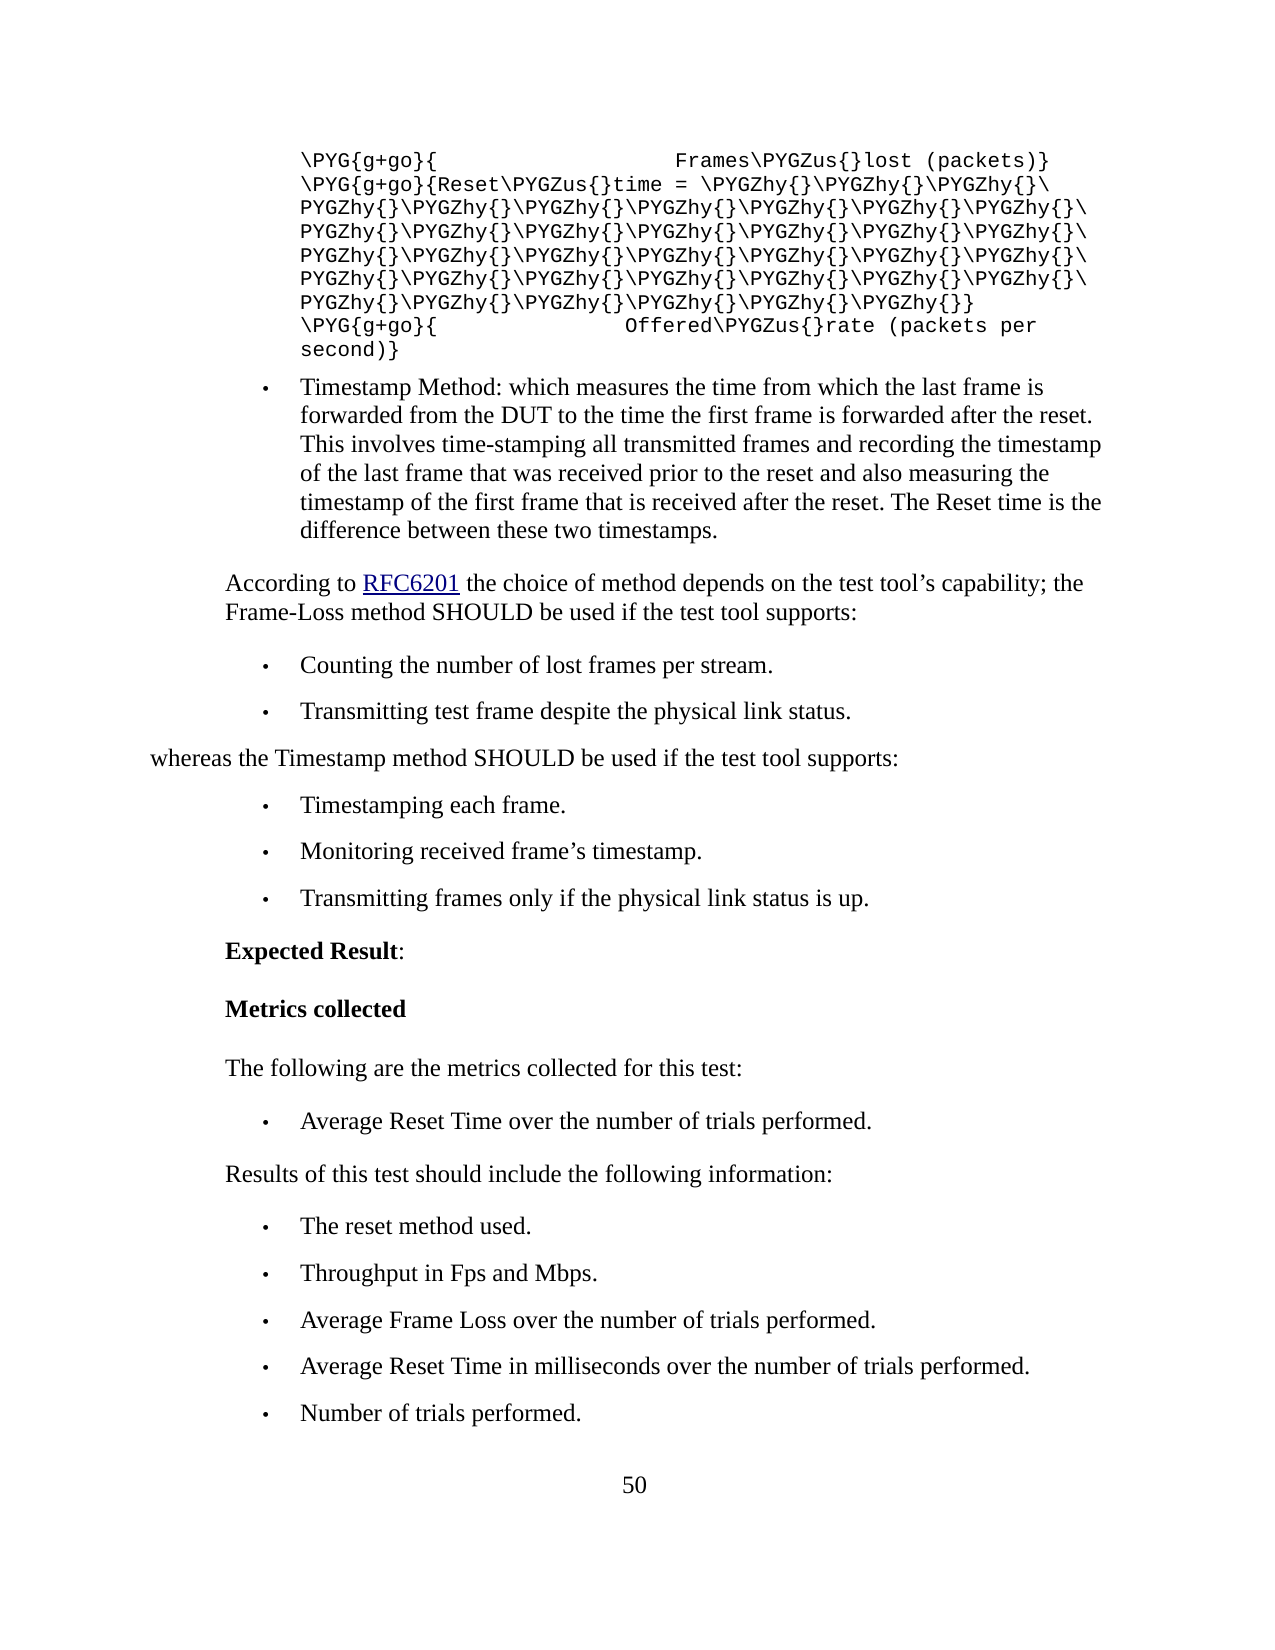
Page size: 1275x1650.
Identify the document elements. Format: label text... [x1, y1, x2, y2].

text Expected Result: [225, 936, 1125, 964]
text According to RFC6201 the choice of method depends on the test tool’s capability; the Frame-Loss method SHOULD be used if the test tool supports: [225, 568, 1125, 626]
list Monitoring received frame’s timestamp. [262, 836, 1125, 865]
list \PYG{g+go}{ Offered\PYGZus{}rate (packets per second)} [262, 316, 1125, 363]
list Average Reset Time in milliseconds over the number of trials performed. [262, 1351, 1125, 1380]
list The reset method used. [262, 1211, 1125, 1240]
list Average Reset Time over the number of trials performed. [262, 1106, 1125, 1135]
list Counting the number of lost frames per stream. [262, 650, 1125, 678]
list Timestamping each frame. [262, 790, 1125, 818]
list Transmitting frames only if the physical link status is up. [262, 883, 1125, 912]
list Average Frame Loss over the number of trials performed. [262, 1305, 1125, 1333]
list Number of trials performed. [262, 1398, 1125, 1427]
text Results of this test should include the following information: [225, 1159, 1125, 1187]
list Transmitting test frame despite the physical link status. [262, 696, 1125, 725]
list \PYG{g+go}{ Frames\PYGZus{}lost (packets)} [262, 150, 1125, 174]
text Metrics collected [225, 994, 1125, 1023]
text The following are the metrics collected for this test: [225, 1053, 1125, 1082]
list Timestamp Method: which measures the time from which the last frame is forwarded from the DUT to the time the first frame is forwarded after the reset. This involves time-stamping all transmitted frames and recording the timestamp of the last frame that was received prior to the reset and also measuring the timestamp of the first frame that is received after the reset. The Reset time is the difference between these two timestamps. [262, 372, 1125, 544]
list \PYG{g+go}{Reset\PYGZus{}time = \PYGZhy{}\PYGZhy{}\PYGZhy{}\PYGZhy{}\PYGZhy{}\PYGZhy{}\PYGZhy{}\PYGZhy{}\PYGZhy{}\PYGZhy{}\PYGZhy{}\PYGZhy{}\PYGZhy{}\PYGZhy{}\PYGZhy{}\PYGZhy{}\PYGZhy{}\PYGZhy{}\PYGZhy{}\PYGZhy{}\PYGZhy{}\PYGZhy{}\PYGZhy{}\PYGZhy{}\PYGZhy{}\PYGZhy{}\PYGZhy{}\PYGZhy{}\PYGZhy{}\PYGZhy{}\PYGZhy{}\PYGZhy{}\PYGZhy{}\PYGZhy{}\PYGZhy{}\PYGZhy{}\PYGZhy{}} [262, 174, 1125, 316]
text whereas the Timestamp method SHOULD be used if the test tool supports: [150, 743, 1125, 772]
list Throughput in Fps and Mbps. [262, 1258, 1125, 1287]
